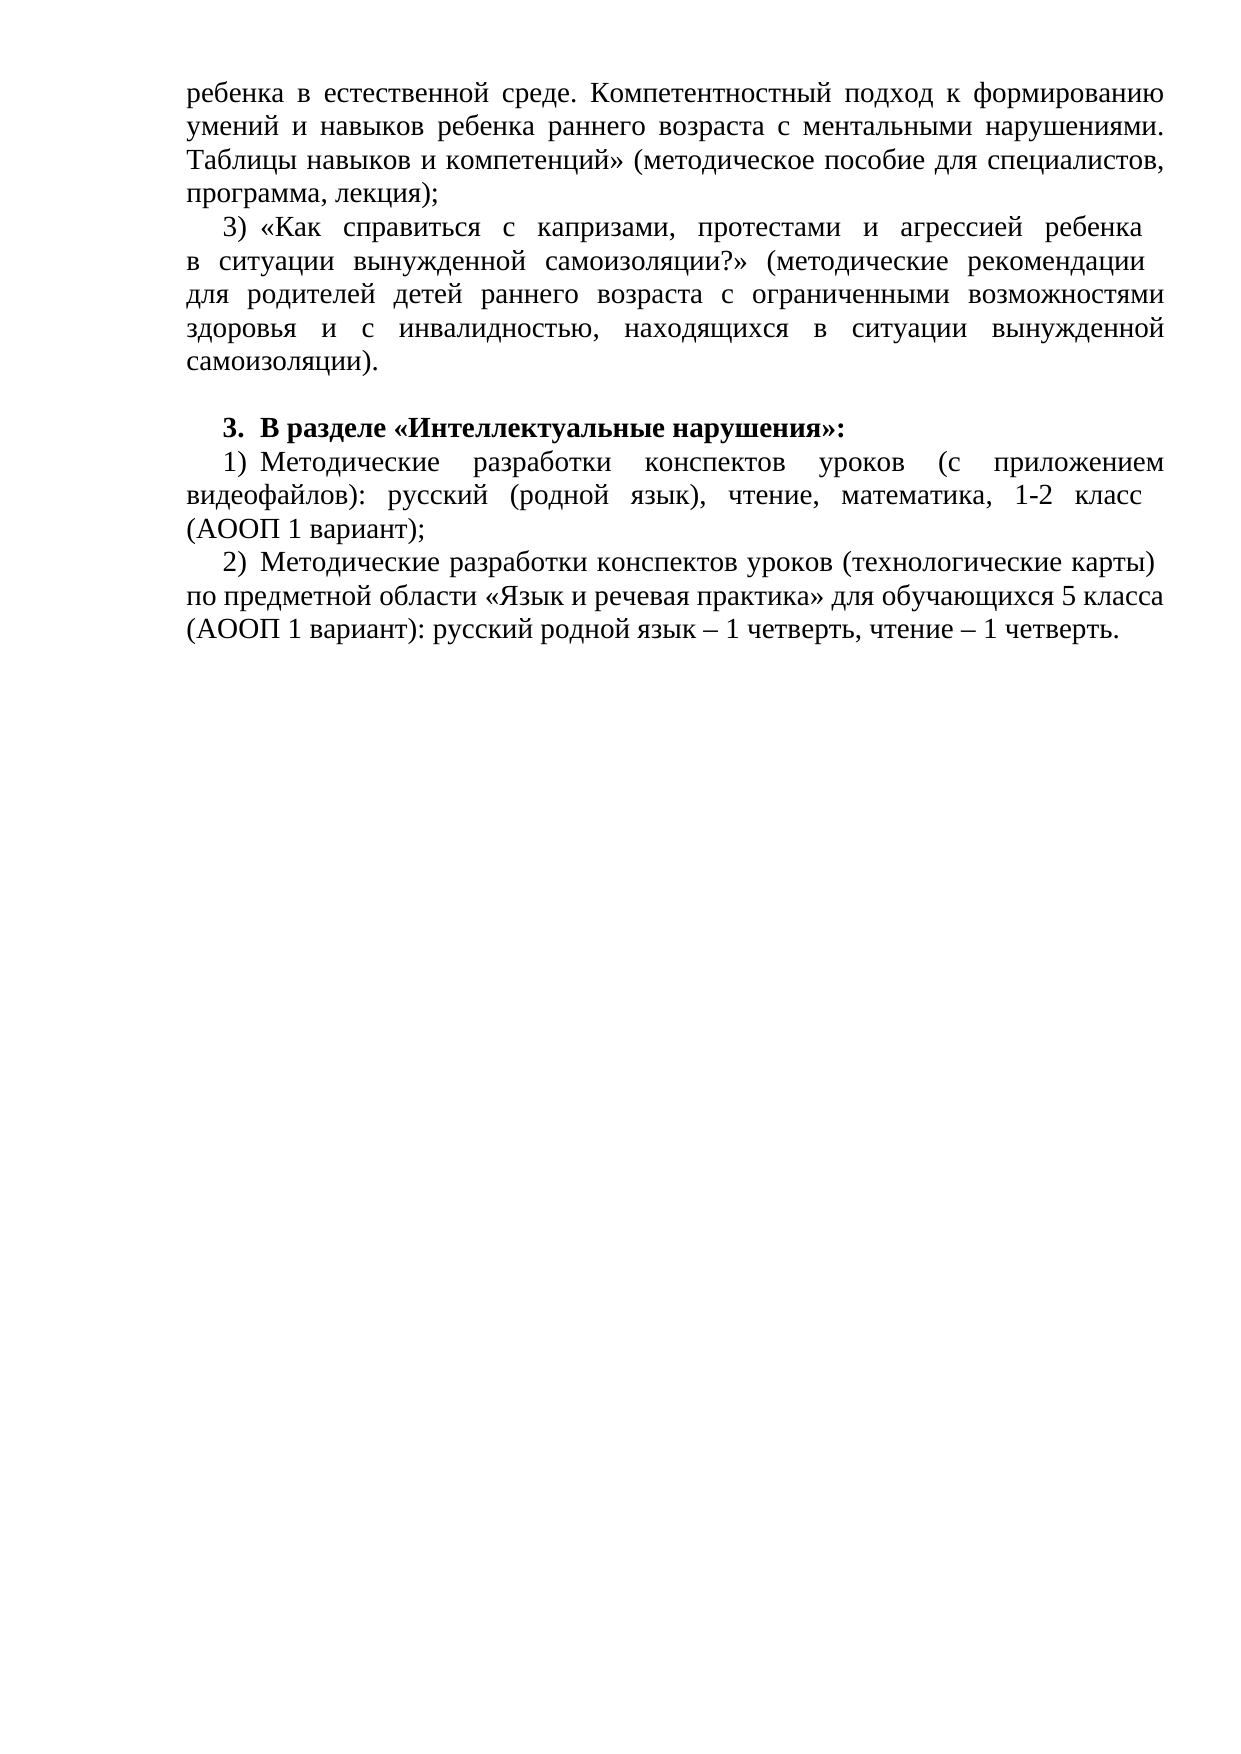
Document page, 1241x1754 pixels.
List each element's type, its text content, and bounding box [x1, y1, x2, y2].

list Методические разработки конспектов уроков (технологические карты) по предметной области «Язык и речевая практика» для обучающихся 5 класса (АООП 1 вариант): русский родной язык – 1 четверть, чтение – 1 четверть. [149, 544, 1165, 645]
list В разделе «Интеллектуальные нарушения»: [149, 410, 1165, 444]
list Методические разработки конспектов уроков (с приложением видеофайлов): русский (родной язык), чтение, математика, 1-2 класс (АООП 1 вариант); [149, 444, 1165, 544]
list «Как справиться с капризами, протестами и агрессией ребенка в ситуации вынужденной самоизоляции?» (методические рекомендации для родителей детей раннего возраста с ограниченными возможностями здоровья и с инвалидностью, находящихся в ситуации вынужденной самоизоляции). [149, 209, 1165, 377]
list ребенка в естественной среде. Компетентностный подход к формированию умений и навыков ребенка раннего возраста с ментальными нарушениями. Таблицы навыков и компетенций» (методическое пособие для специалистов, программа, лекция); [149, 75, 1165, 209]
